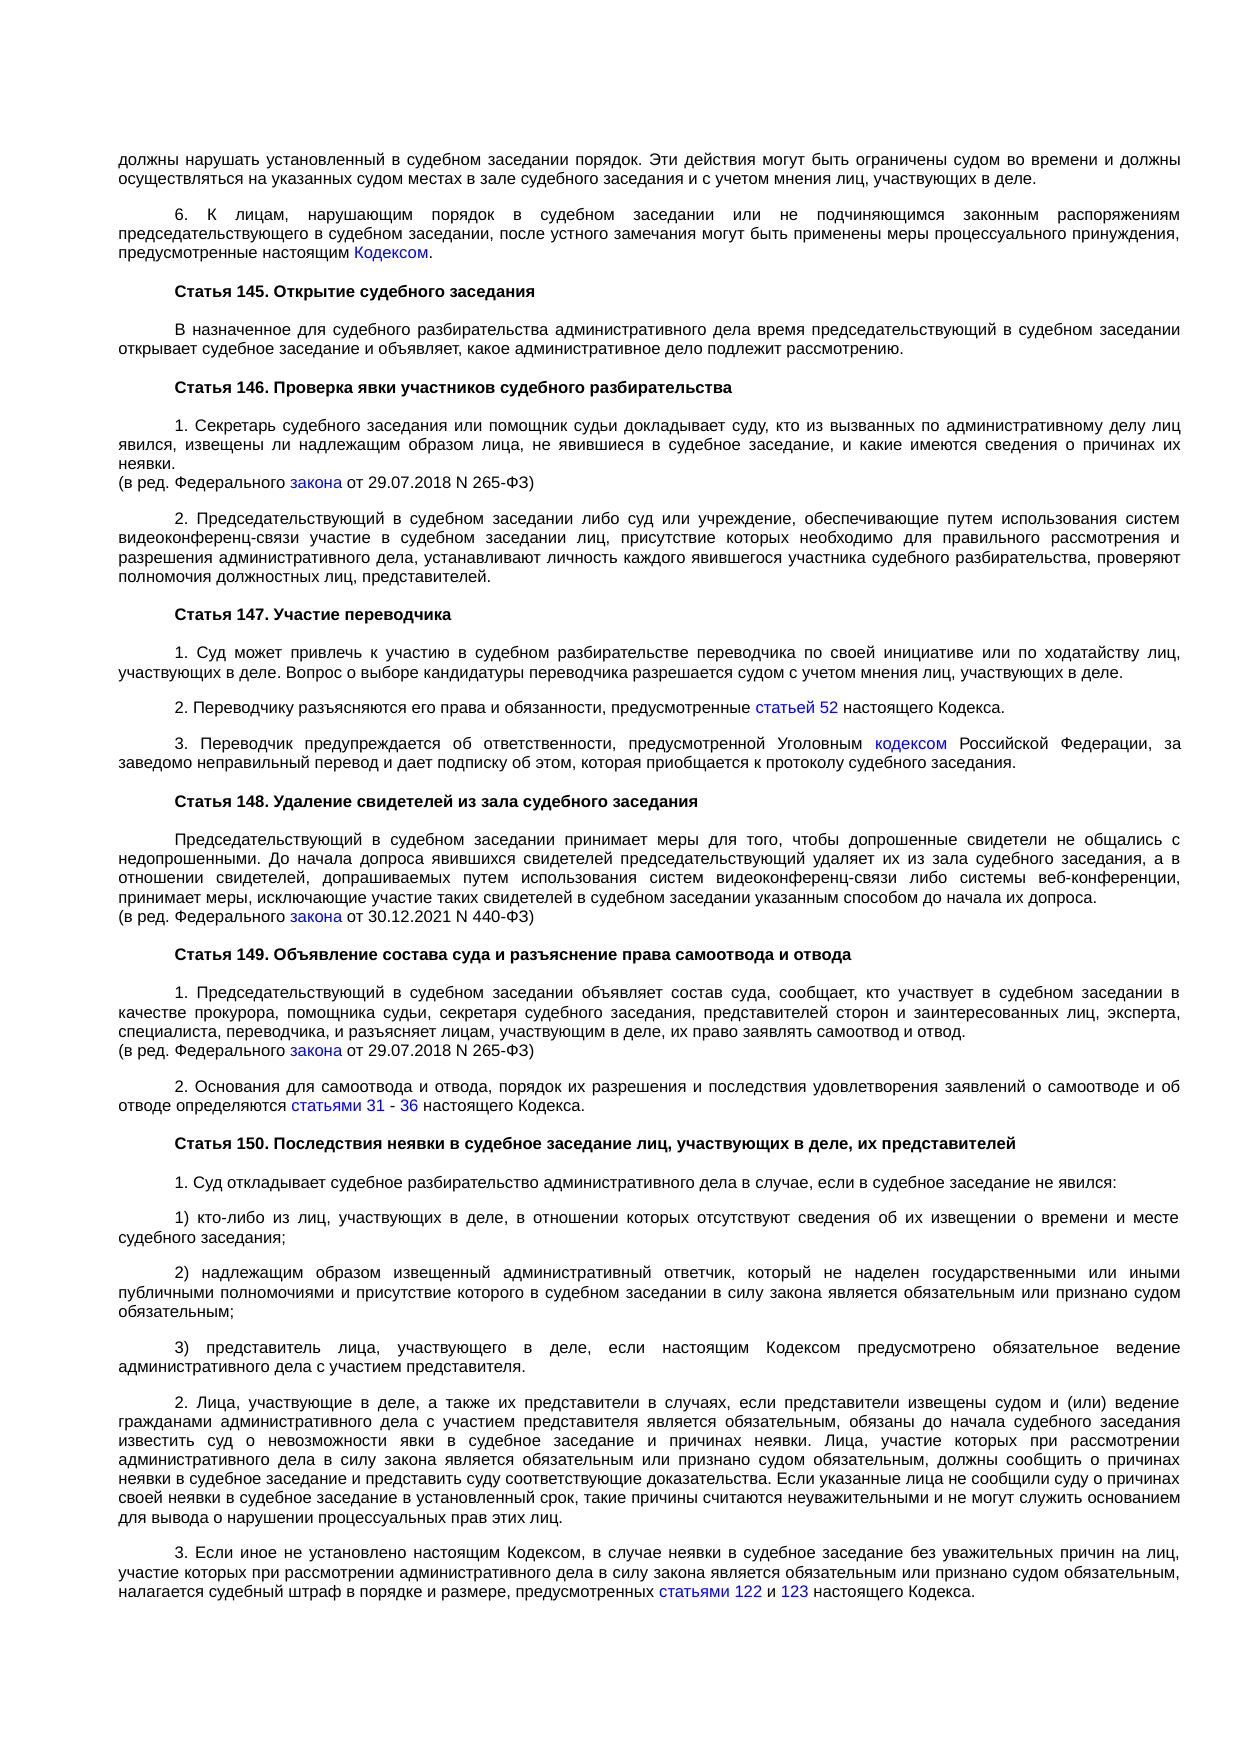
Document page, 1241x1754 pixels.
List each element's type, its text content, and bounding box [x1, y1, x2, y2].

text Председательствующий в судебном заседании принимает меры для того, чтобы допрошенные свидетели не общались с недопрошенными. До начала допроса явившихся свидетелей председательствующий удаляет их из зала судебного заседания, а в отношении свидетелей, допрашиваемых путем использования систем видеоконференц-связи либо системы веб-конференции, принимает меры, исключающие участие таких свидетелей в судебном заседании указанным способом до начала их допроса. [118, 830, 1181, 907]
text (в ред. Федерального закона от 29.07.2018 N 265-ФЗ) [118, 1041, 1181, 1060]
text 2) надлежащим образом извещенный административный ответчик, который не наделен государственными или иными публичными полномочиями и присутствие которого в судебном заседании в силу закона является обязательным или признано судом обязательным; [118, 1263, 1181, 1321]
subtitle Статья 148. Удаление свидетелей из зала судебного заседания [118, 792, 1181, 811]
subtitle Статья 145. Открытие судебного заседания [118, 282, 1181, 301]
text 1. Суд откладывает судебное разбирательство административного дела в случае, если в судебное заседание не явился: [118, 1172, 1181, 1192]
text 1. Секретарь судебного заседания или помощник судьи докладывает суду, кто из вызванных по административному делу лиц явился, извещены ли надлежащим образом лица, не явившиеся в судебное заседание, и какие имеются сведения о причинах их неявки. [118, 416, 1181, 473]
text 3) представитель лица, участвующего в деле, если настоящим Кодексом предусмотрено обязательное ведение административного дела с участием представителя. [118, 1337, 1181, 1376]
text (в ред. Федерального закона от 30.12.2021 N 440-ФЗ) [118, 907, 1181, 926]
subtitle Статья 146. Проверка явки участников судебного разбирательства [118, 377, 1181, 397]
text 3. Если иное не установлено настоящим Кодексом, в случае неявки в судебное заседание без уважительных причин на лиц, участие которых при рассмотрении административного дела в силу закона является обязательным или признано судом обязательным, налагается судебный штраф в порядке и размере, предусмотренных статьями 122 и 123 настоящего Кодекса. [118, 1543, 1181, 1601]
text 6. К лицам, нарушающим порядок в судебном заседании или не подчиняющимся законным распоряжениям председательствующего в судебном заседании, после устного замечания могут быть применены меры процессуального принуждения, предусмотренные настоящим Кодексом. [118, 205, 1181, 262]
text 2. Лица, участвующие в деле, а также их представители в случаях, если представители извещены судом и (или) ведение гражданами административного дела с участием представителя является обязательным, обязаны до начала судебного заседания известить суд о невозможности явки в судебное заседание и причинах неявки. Лица, участие которых при рассмотрении административного дела в силу закона является обязательным или признано судом обязательным, должны сообщить о причинах неявки в судебное заседание и представить суду соответствующие доказательства. Если указанные лица не сообщили суду о причинах своей неявки в судебное заседание в установленный срок, такие причины считаются неуважительными и не могут служить основанием для вывода о нарушении процессуальных прав этих лиц. [118, 1392, 1181, 1527]
text 1. Председательствующий в судебном заседании объявляет состав суда, сообщает, кто участвует в судебном заседании в качестве прокурора, помощника судьи, секретаря судебного заседания, представителей сторон и заинтересованных лиц, эксперта, специалиста, переводчика, и разъясняет лицам, участвующим в деле, их право заявлять самоотвод и отвод. [118, 983, 1181, 1041]
subtitle Статья 149. Объявление состава суда и разъяснение права самоотвода и отвода [118, 945, 1181, 964]
text (в ред. Федерального закона от 29.07.2018 N 265-ФЗ) [118, 473, 1181, 492]
text В назначенное для судебного разбирательства административного дела время председательствующий в судебном заседании открывает судебное заседание и объявляет, какое административное дело подлежит рассмотрению. [118, 320, 1181, 358]
text должны нарушать установленный в судебном заседании порядок. Эти действия могут быть ограничены судом во времени и должны осуществляться на указанных судом местах в зале судебного заседания и с учетом мнения лиц, участвующих в деле. [118, 150, 1181, 188]
text 1) кто-либо из лиц, участвующих в деле, в отношении которых отсутствуют сведения об их извещении о времени и месте судебного заседания; [118, 1208, 1181, 1247]
subtitle Статья 150. Последствия неявки в судебное заседание лиц, участвующих в деле, их представителей [118, 1134, 1181, 1153]
text 2. Основания для самоотвода и отвода, порядок их разрешения и последствия удовлетворения заявлений о самоотводе и об отводе определяются статьями 31 - 36 настоящего Кодекса. [118, 1077, 1181, 1115]
text 2. Переводчику разъясняются его права и обязанности, предусмотренные статьей 52 настоящего Кодекса. [118, 698, 1181, 717]
text 3. Переводчик предупреждается об ответственности, предусмотренной Уголовным кодексом Российской Федерации, за заведомо неправильный перевод и дает подписку об этом, которая приобщается к протоколу судебного заседания. [118, 734, 1181, 772]
subtitle Статья 147. Участие переводчика [118, 605, 1181, 624]
text 2. Председательствующий в судебном заседании либо суд или учреждение, обеспечивающие путем использования систем видеоконференц-связи участие в судебном заседании лиц, присутствие которых необходимо для правильного рассмотрения и разрешения административного дела, устанавливают личность каждого явившегося участника судебного разбирательства, проверяют полномочия должностных лиц, представителей. [118, 509, 1181, 586]
text 1. Суд может привлечь к участию в судебном разбирательстве переводчика по своей инициативе или по ходатайству лиц, участвующих в деле. Вопрос о выборе кандидатуры переводчика разрешается судом с учетом мнения лиц, участвующих в деле. [118, 643, 1181, 682]
